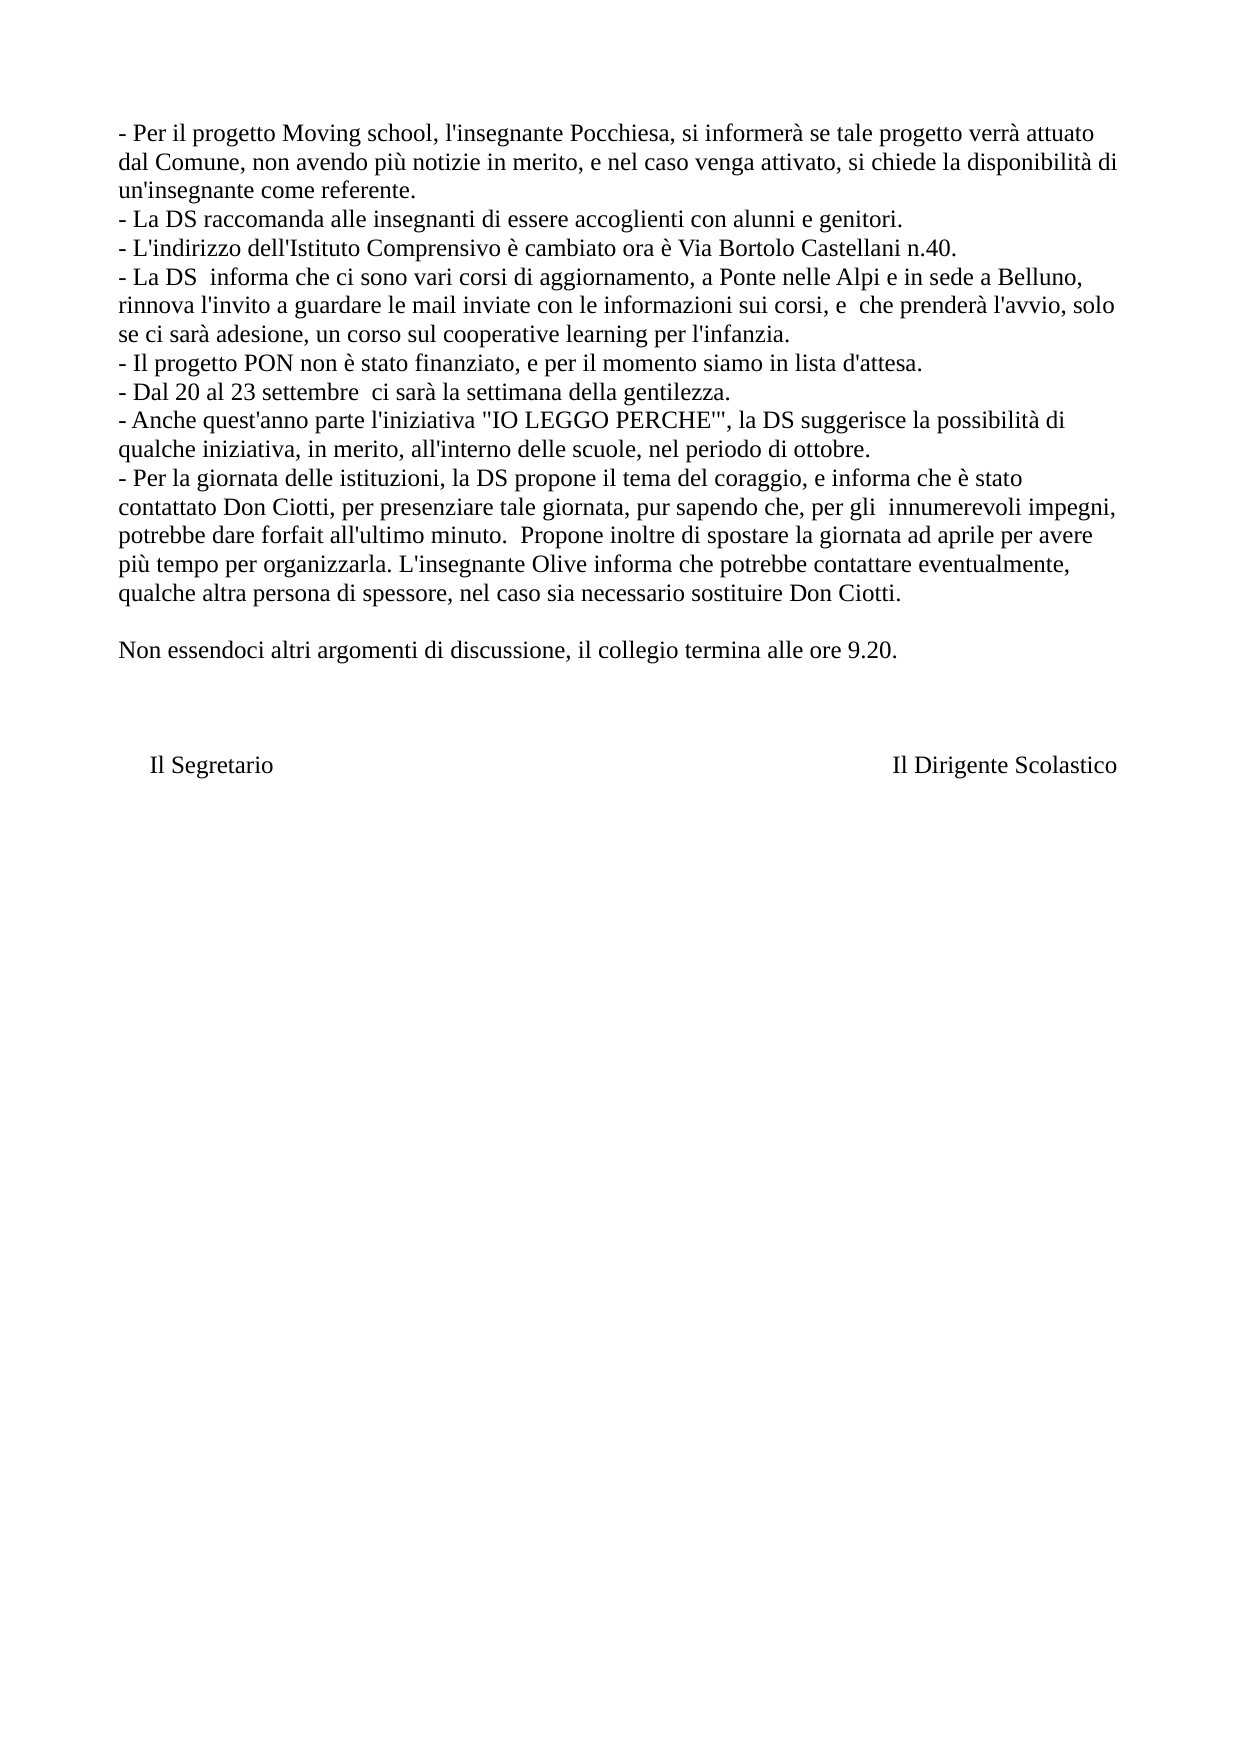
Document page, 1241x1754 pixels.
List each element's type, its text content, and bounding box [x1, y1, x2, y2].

text - Anche quest'anno parte l'iniziativa "IO LEGGO PERCHE'", la DS suggerisce la possibilità di qualche iniziativa, in merito, all'interno delle scuole, nel periodo di ottobre. [118, 406, 1122, 463]
text Non essendoci altri argomenti di discussione, il collegio termina alle ore 9.20. [118, 636, 1122, 664]
text - Il progetto PON non è stato finanziato, e per il momento siamo in lista d'attesa. [118, 348, 1122, 377]
text - La DS informa che ci sono vari corsi di aggiornamento, a Ponte nelle Alpi e in sede a Belluno, rinnova l'invito a guardare le mail inviate con le informazioni sui corsi, e che prenderà l'avvio, solo se ci sarà adesione, un corso sul cooperative learning per l'infanzia. [118, 262, 1122, 348]
text - La DS raccomanda alle insegnanti di essere accoglienti con alunni e genitori. [118, 204, 1122, 233]
text - Per la giornata delle istituzioni, la DS propone il tema del coraggio, e informa che è stato contattato Don Ciotti, per presenziare tale giornata, pur sapendo che, per gli innumerevoli impegni, potrebbe dare forfait all'ultimo minuto. Propone inoltre di spostare la giornata ad aprile per avere più tempo per organizzarla. L'insegnante Olive informa che potrebbe contattare eventualmente, qualche altra persona di spessore, nel caso sia necessario sostituire Don Ciotti. [118, 463, 1122, 607]
text - Dal 20 al 23 settembre ci sarà la settimana della gentilezza. [118, 377, 1122, 406]
text - L'indirizzo dell'Istituto Comprensivo è cambiato ora è Via Bortolo Castellani n.40. [118, 233, 1122, 262]
text Il Segretario Il Dirigente Scolastico [118, 751, 1122, 779]
text - Per il progetto Moving school, l'insegnante Pocchiesa, si informerà se tale progetto verrà attuato dal Comune, non avendo più notizie in merito, e nel caso venga attivato, si chiede la disponibilità di un'insegnante come referente. [118, 118, 1122, 204]
